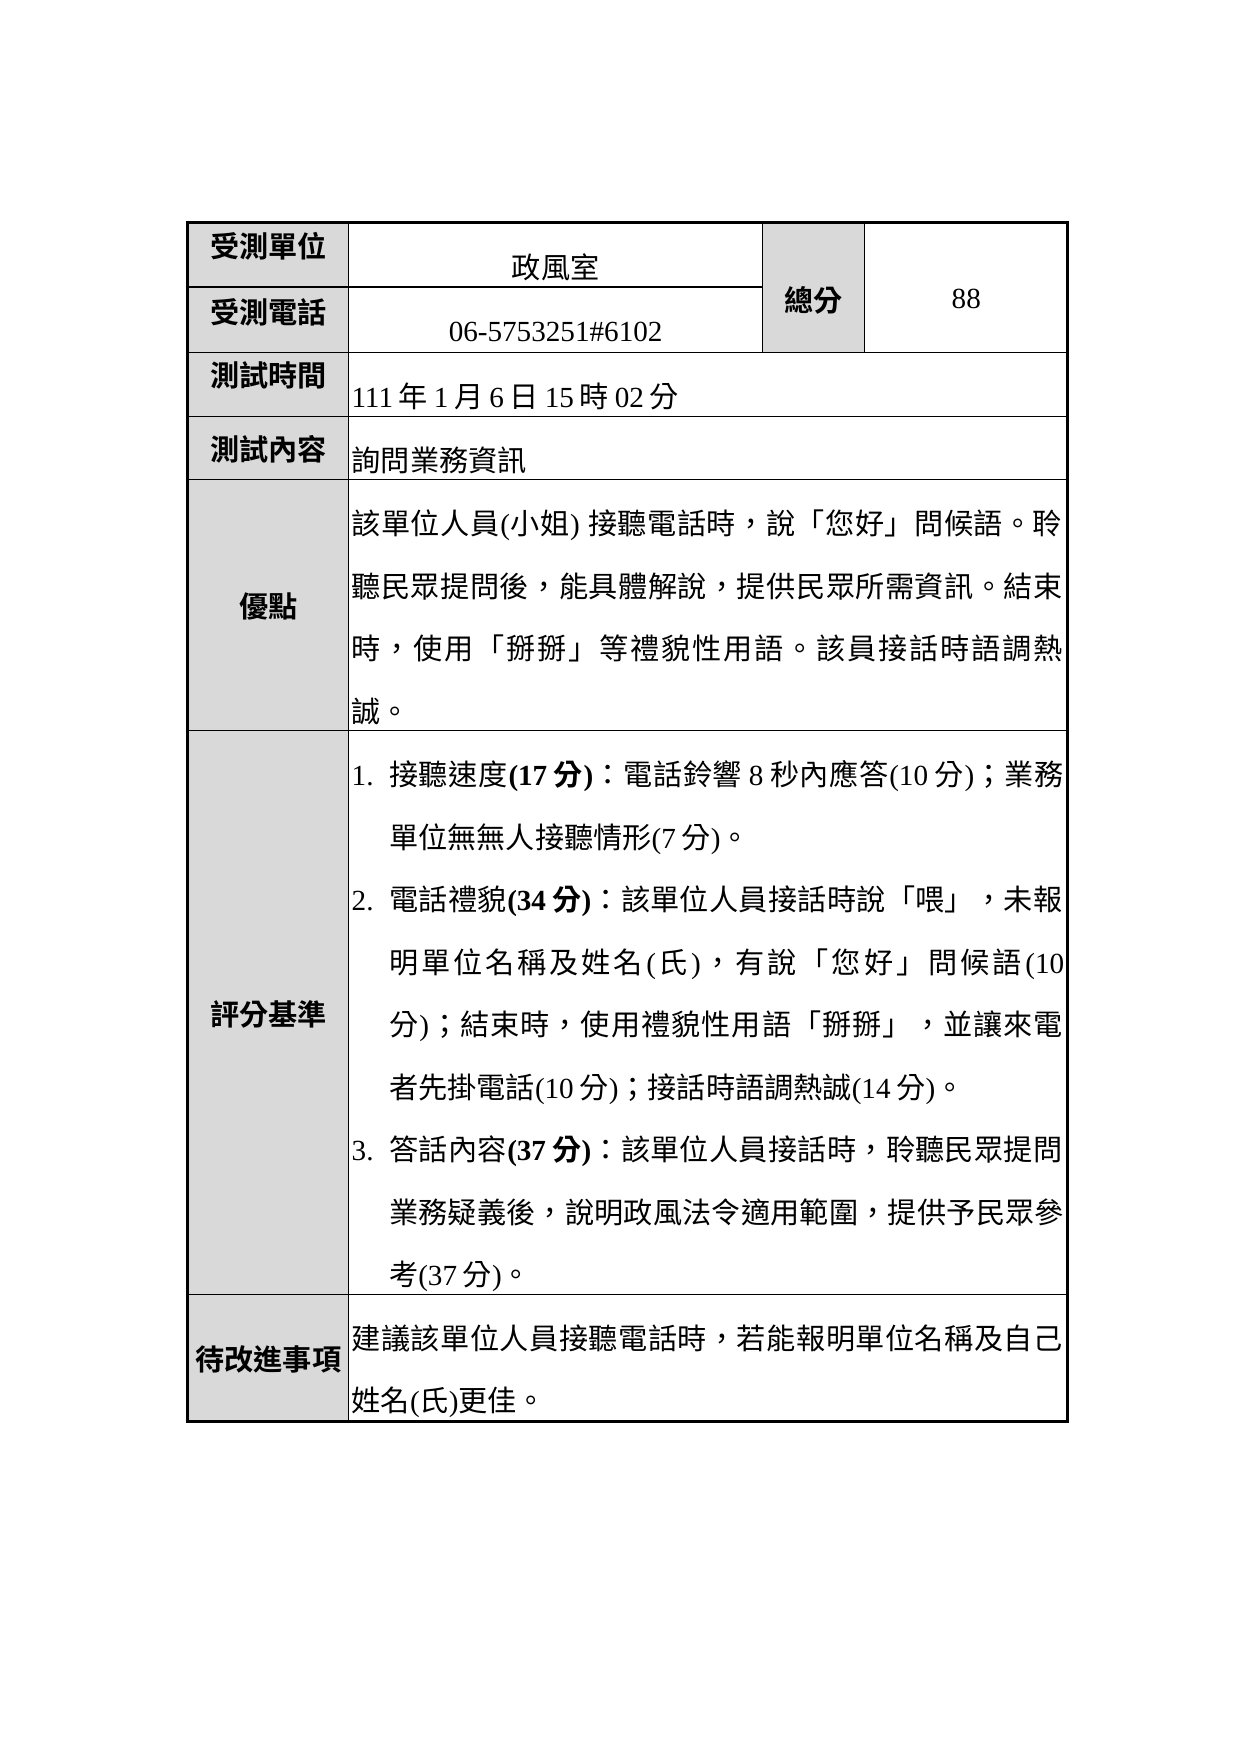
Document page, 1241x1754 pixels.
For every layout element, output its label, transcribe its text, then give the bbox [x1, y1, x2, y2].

table_cell 詢問業務資訊 [349, 417, 1066, 479]
table_cell 受測電話 [189, 288, 348, 352]
table_header 總分 [763, 224, 864, 352]
table_cell 建議該單位人員接聽電話時，若能報明單位名稱及自己姓名(氏)更佳。 [349, 1295, 1066, 1420]
table_cell 該單位人員(小姐) 接聽電話時，說「您好」問候語。聆聽民眾提問後，能具體解說，提供民眾所需資訊。結束時，使用「掰掰」等禮貌性用語。該員接話時語調熱誠。 [349, 480, 1066, 730]
table_cell 待改進事項 [189, 1295, 348, 1420]
table_header 政風室 [349, 224, 762, 286]
table_cell 優點 [189, 480, 348, 730]
table_cell 評分基準 [189, 731, 348, 1294]
table_cell 111年1月6日15時02分 [349, 353, 1066, 416]
table_cell 測試時間 [189, 353, 348, 416]
table_cell 06-5753251#6102 [349, 288, 762, 352]
table_header 88 [865, 224, 1066, 352]
table_cell 接聽速度(17分)：電話鈴響8秒內應答(10分)；業務單位無無人接聽情形(7分)。 電話禮貌(34分)：該單位人員接話時說「喂」，未報明單位名稱及姓名(氏)，有說「您好」問候語(10分)；結束時，使用禮貌性用語「掰掰」，並讓來電者先掛電話(10分)；接話時語調熱誠(14分)。 答話內容(37分)：該單位人員接話時，聆聽民眾提問業務疑義後，說明政風法令適用範圍，提供予民眾參考(37分)。 [349, 731, 1066, 1294]
table_cell 測試內容 [189, 417, 348, 479]
table_header 受測單位 [189, 224, 348, 286]
